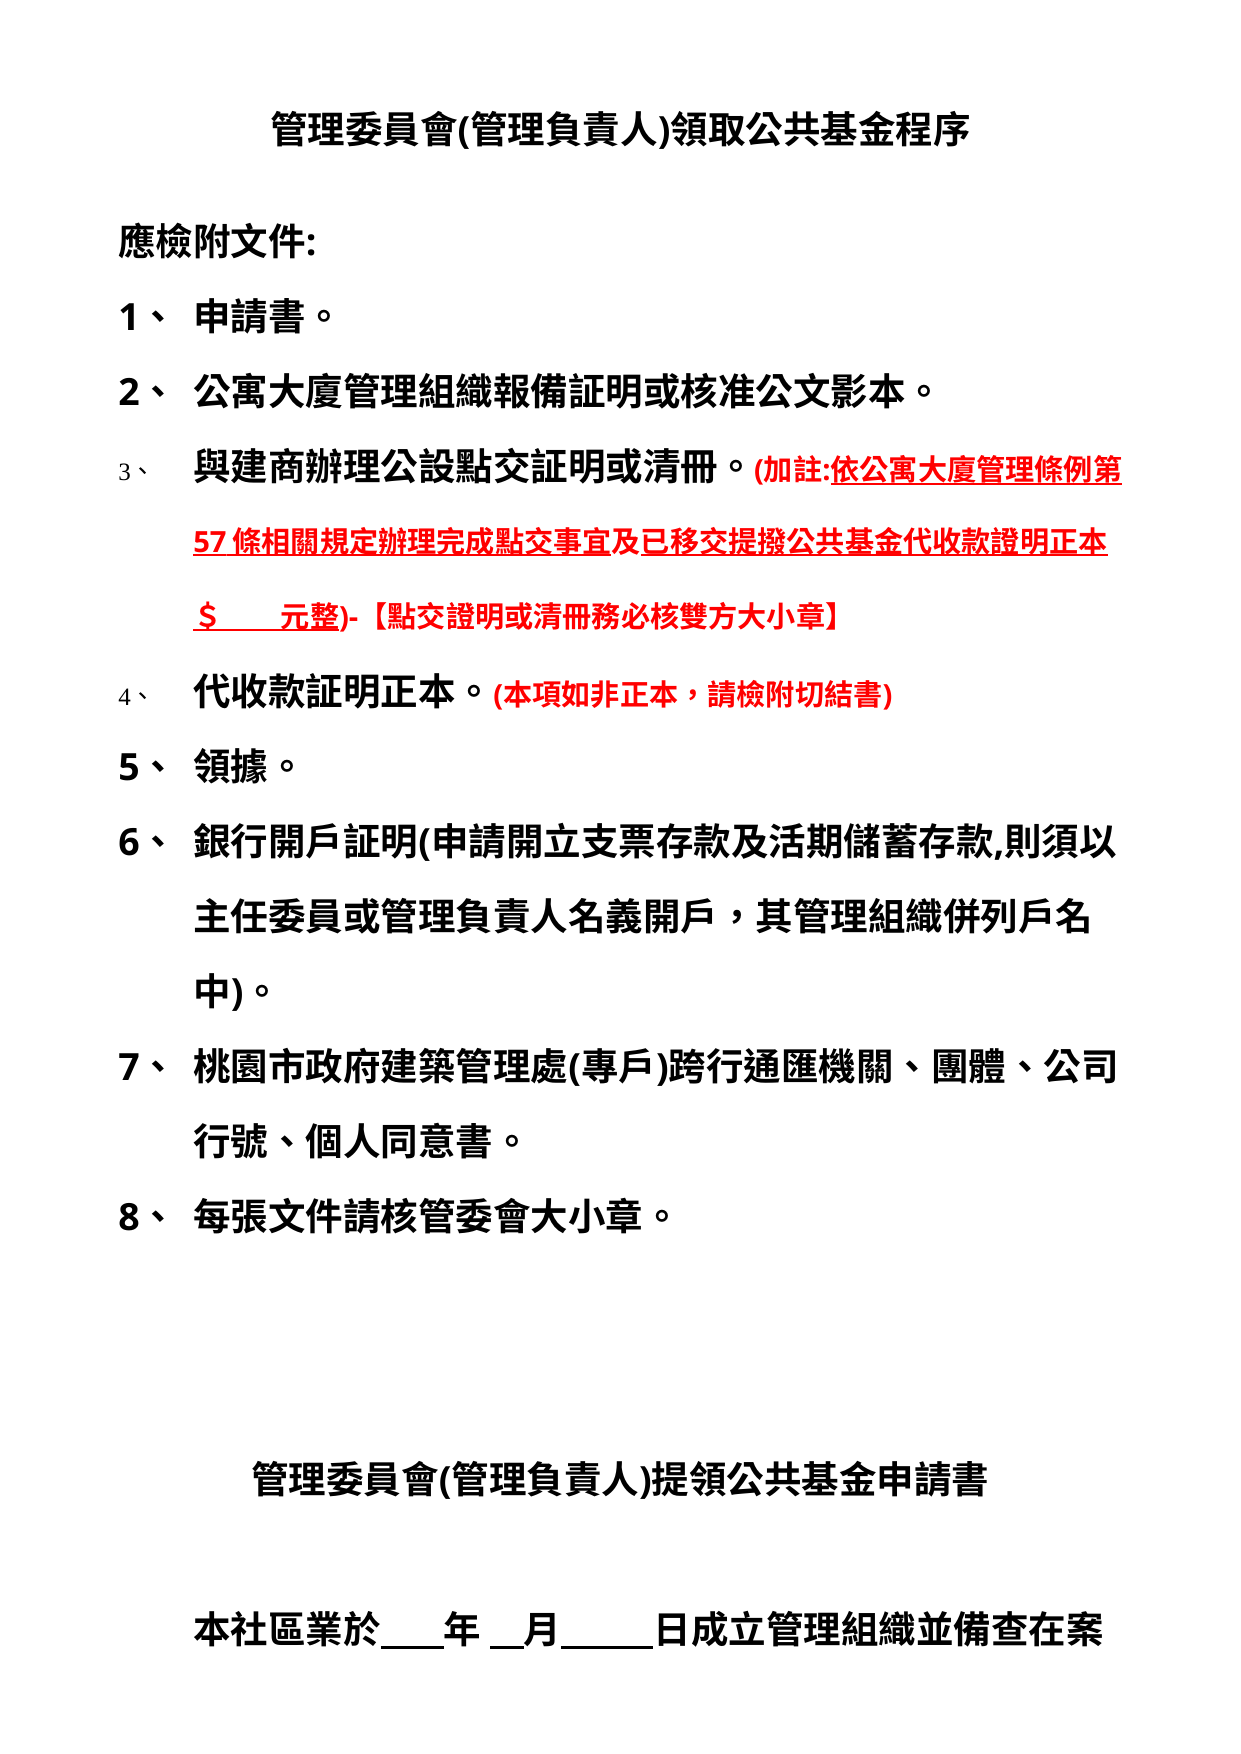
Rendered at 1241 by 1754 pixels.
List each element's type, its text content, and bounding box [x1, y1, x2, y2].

list 公寓大廈管理組織報備証明或核准公文影本。 [118, 352, 1122, 427]
text 應檢附文件: [118, 202, 1122, 277]
list 桃園市政府建築管理處(專戶)跨行通匯機關、團體、公司行號、個人同意書。 [118, 1027, 1122, 1177]
text 本社區業於 年 月 日成立管理組織並備查在案 [118, 1589, 1122, 1664]
list 與建商辦理公設點交証明或清冊。(加註:依公寓大廈管理條例第57條相關規定辦理完成點交事宜及已移交提撥公共基金代收款證明正本＄ 元整)-【點交證明或清冊務必核雙方大小章】 [118, 427, 1122, 652]
list 申請書。 [118, 277, 1122, 352]
text 管理委員會(管理負責人)領取公共基金程序 [118, 89, 1122, 164]
list 代收款証明正本。(本項如非正本，請檢附切結書) [118, 652, 1122, 727]
text 管理委員會(管理負責人)提領公共基金申請書 [118, 1439, 1122, 1514]
list 銀行開戶証明(申請開立支票存款及活期儲蓄存款,則須以主任委員或管理負責人名義開戶，其管理組織併列戶名中)。 [118, 802, 1122, 1027]
list 領據。 [118, 727, 1122, 802]
list 每張文件請核管委會大小章。 [118, 1177, 1122, 1252]
